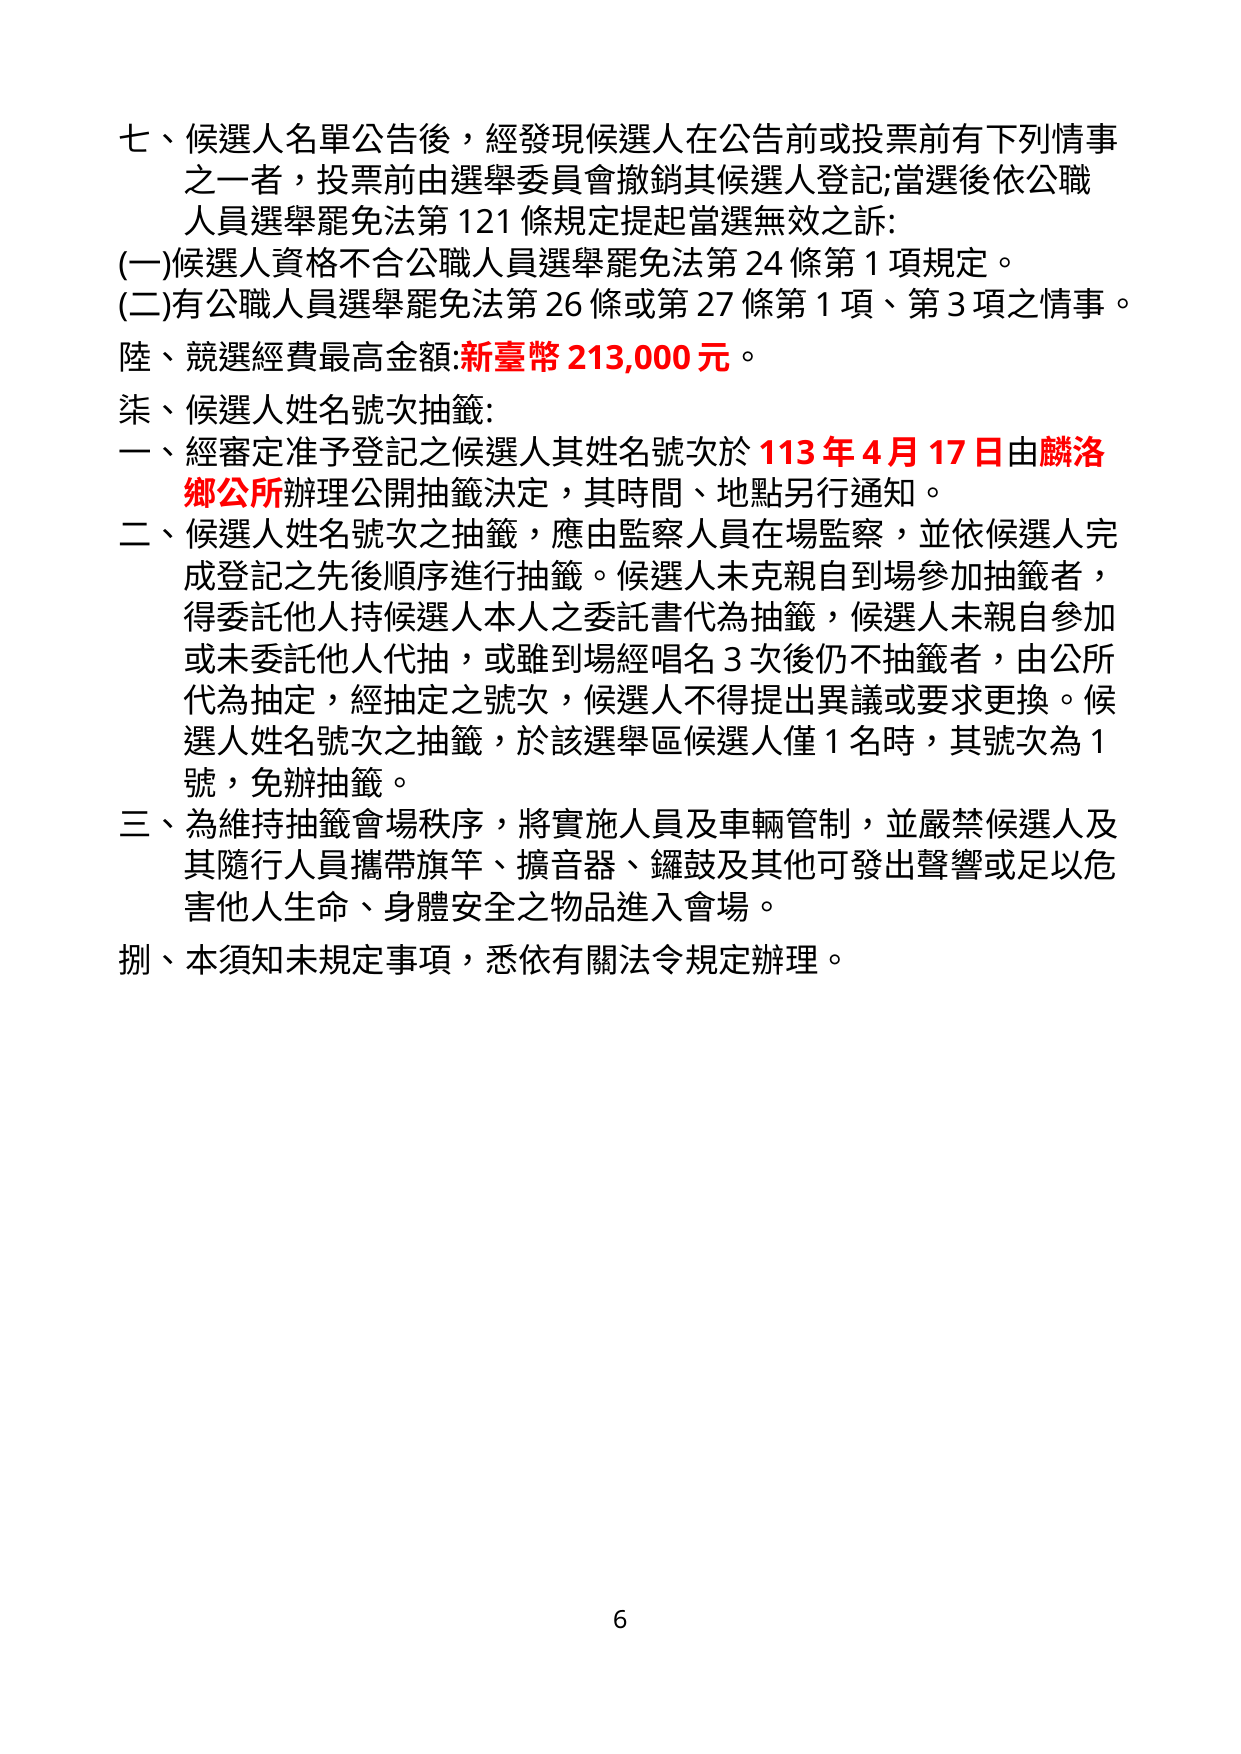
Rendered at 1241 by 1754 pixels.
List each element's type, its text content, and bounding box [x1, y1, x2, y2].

text 三、為維持抽籤會場秩序，將實施人員及車輛管制，並嚴禁候選人及其隨行人員攜帶旗竿、擴音器、鑼鼓及其他可發出聲響或足以危害他人生命、身體安全之物品進入會場。 [118, 803, 1122, 927]
text (一)候選人資格不合公職人員選舉罷免法第24條第1項規定。 [118, 242, 1122, 283]
text 一、經審定准予登記之候選人其姓名號次於113年4月17日由麟洛鄉公所辦理公開抽籤決定，其時間、地點另行通知。 [118, 431, 1122, 514]
text 捌、本須知未規定事項，悉依有關法令規定辦理。 [118, 939, 1122, 981]
text 七、候選人名單公告後，經發現候選人在公告前或投票前有下列情事之一者，投票前由選舉委員會撤銷其候選人登記;當選後依公職人員選舉罷免法第121條規定提起當選無效之訴: [118, 118, 1122, 242]
text (二)有公職人員選舉罷免法第26條或第27條第1項、第3項之情事。 [118, 283, 1122, 325]
text 柒、候選人姓名號次抽籤: [118, 390, 1122, 431]
text 二、候選人姓名號次之抽籤，應由監察人員在場監察，並依候選人完成登記之先後順序進行抽籤。候選人未克親自到場參加抽籤者，得委託他人持候選人本人之委託書代為抽籤，候選人未親自參加或未委託他人代抽，或雖到場經唱名3次後仍不抽籤者，由公所代為抽定，經抽定之號次，候選人不得提出異議或要求更換。候選人姓名號次之抽籤，於該選舉區候選人僅1名時，其號次為1號，免辦抽籤。 [118, 514, 1122, 803]
text 陸、競選經費最高金額:新臺幣213,000元。 [118, 337, 1122, 378]
